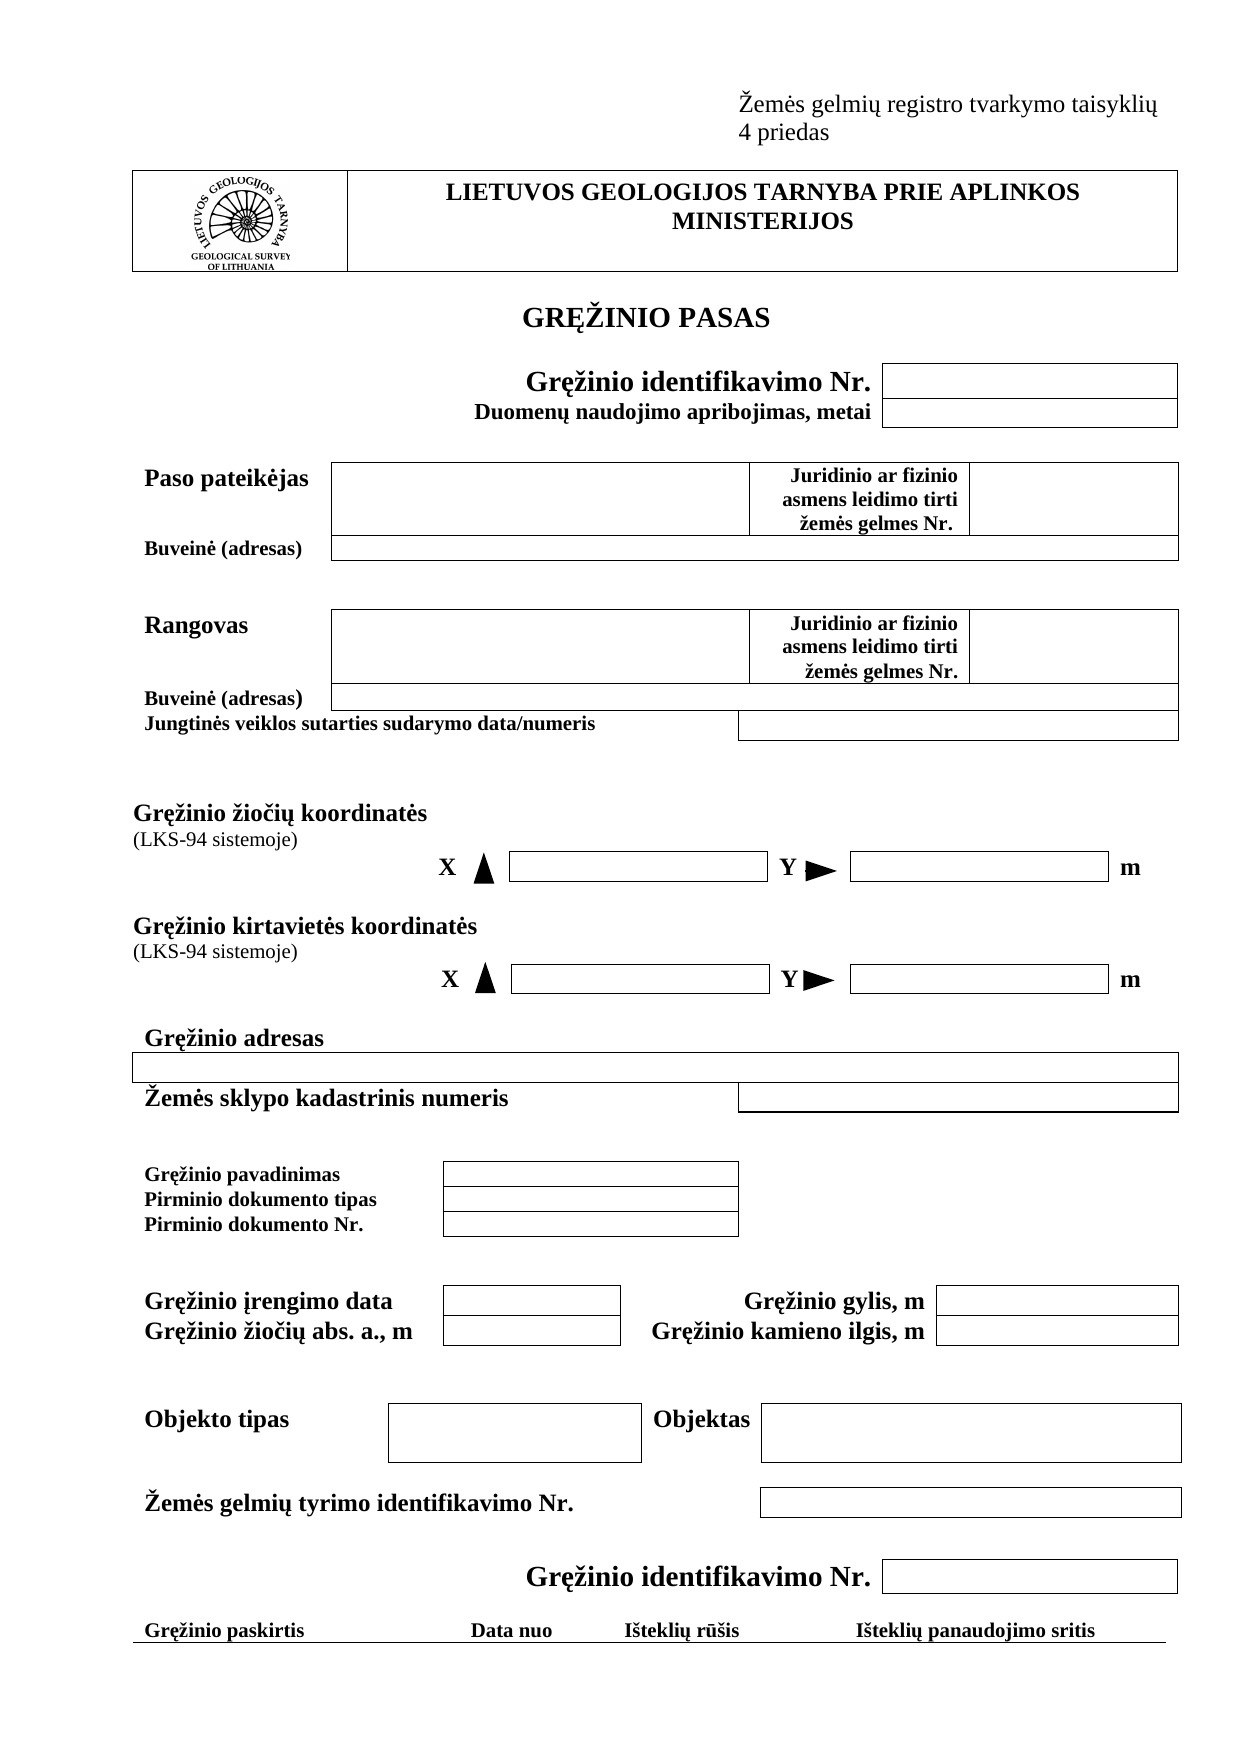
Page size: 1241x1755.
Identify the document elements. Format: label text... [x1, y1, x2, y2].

table_cell Duomenų naudojimo apribojimas, metai [133, 398, 882, 427]
table_header Juridinio ar fizinio asmens leidimo tirti žemės gelmes Nr. [750, 463, 969, 535]
table_cell Žemės sklypo kadastrinis numeris [133, 1083, 738, 1111]
table_cell [739, 711, 1178, 740]
table_cell Gręžinio įrengimo data [133, 1285, 443, 1315]
table_cell Juridinio ar fizinio asmens leidimo tirti žemės gelmes Nr. [750, 610, 969, 683]
table_cell [883, 399, 1177, 427]
table_header Išteklių panaudojimo sritis [785, 1618, 1166, 1642]
text 4 priedas [738, 117, 1167, 146]
table_header [851, 852, 1108, 881]
table_cell [738, 1113, 763, 1161]
table_header [512, 965, 769, 993]
table_header Gręžinio identifikavimo Nr. [133, 1559, 882, 1593]
table_header X [427, 851, 509, 881]
table_header [510, 852, 767, 881]
table_cell [936, 1186, 1178, 1211]
table_header [389, 1404, 641, 1462]
table_cell [444, 1316, 620, 1345]
table_cell Pirminio dokumento Nr. [133, 1211, 443, 1236]
table_header m [1109, 851, 1168, 881]
table_cell [332, 536, 1178, 560]
table_cell [936, 1161, 1178, 1186]
table_header Gręžinio adresas [133, 1023, 1178, 1052]
table_header Paso pateikėjas [133, 462, 331, 535]
table_cell [883, 428, 1178, 452]
table_cell [739, 1186, 763, 1211]
table_header Y [770, 964, 850, 993]
table_header Gręžinio identifikavimo Nr. [133, 363, 882, 397]
table_header [851, 965, 1108, 993]
table_cell [133, 560, 332, 585]
text Gręžinio žiočių koordinatės [133, 798, 1167, 827]
table_cell [763, 1113, 936, 1161]
table_cell Gręžinio pavadinimas [133, 1161, 443, 1186]
table_header [761, 1488, 1181, 1517]
table_header X [430, 964, 484, 993]
table_cell [133, 427, 882, 452]
text (LKS-94 sistemoje) [133, 827, 1167, 851]
table_cell [937, 1316, 1178, 1345]
table_cell Gręžinio gylis, m [621, 1285, 936, 1315]
table_cell [739, 1161, 763, 1186]
table_cell [332, 585, 1178, 609]
table_cell [444, 1162, 738, 1186]
text (LKS-94 sistemoje) [133, 939, 1167, 963]
table_header [487, 964, 511, 993]
table_header [883, 364, 1177, 397]
table_cell [937, 1286, 1178, 1315]
table_header Objekto tipas [133, 1403, 388, 1462]
table_cell Buveinė (adresas) [133, 683, 331, 710]
table_cell Gręžinio kamieno ilgis, m [621, 1315, 936, 1345]
table_cell [936, 1211, 1178, 1236]
table_cell [444, 1187, 738, 1211]
table_header Gręžinio paskirtis [133, 1618, 444, 1642]
table_cell [739, 1083, 1178, 1111]
table_header [133, 171, 347, 271]
table_cell Jungtinės veiklos sutarties sudarymo data/numeris [133, 710, 738, 740]
table_cell [133, 1111, 738, 1161]
table_header Objektas [642, 1403, 761, 1462]
table_header Y [768, 851, 850, 881]
table_cell Gręžinio žiočių abs. a., m [133, 1315, 443, 1345]
table_cell [936, 1113, 1178, 1161]
text GRĘŽINIO PASAS [133, 301, 1167, 334]
table_header [762, 1404, 1181, 1462]
table_cell Pirminio dokumento tipas [133, 1186, 443, 1211]
table_cell [133, 585, 332, 609]
table_header Išteklių rūšis [579, 1618, 784, 1642]
table_cell [444, 1286, 620, 1315]
text Žemės gelmių registro tvarkymo taisyklių [738, 89, 1167, 117]
table_cell [133, 1053, 1178, 1082]
table_cell [444, 1212, 738, 1236]
table_cell Rangovas [133, 609, 331, 683]
table_cell [970, 610, 1178, 683]
table_cell [332, 684, 1178, 710]
table_header [883, 1560, 1177, 1593]
table_header Data nuo [444, 1618, 579, 1642]
table_header [970, 463, 1178, 535]
table_cell [739, 1211, 763, 1236]
table_header [332, 463, 749, 535]
table_header m [1109, 964, 1168, 993]
table_cell [332, 561, 1178, 585]
text Gręžinio kirtavietės koordinatės [133, 911, 1167, 939]
table_header LIETUVOS GEOLOGIJOS TARNYBA PRIE APLINKOS MINISTERIJOS [348, 171, 1177, 271]
table_cell [763, 1186, 936, 1211]
table_cell Buveinė (adresas) [133, 535, 331, 560]
table_cell [763, 1211, 936, 1236]
table_header Žemės gelmių tyrimo identifikavimo Nr. [133, 1487, 760, 1517]
table_cell [133, 1236, 1178, 1285]
table_cell [332, 610, 749, 683]
table_cell [763, 1161, 936, 1186]
